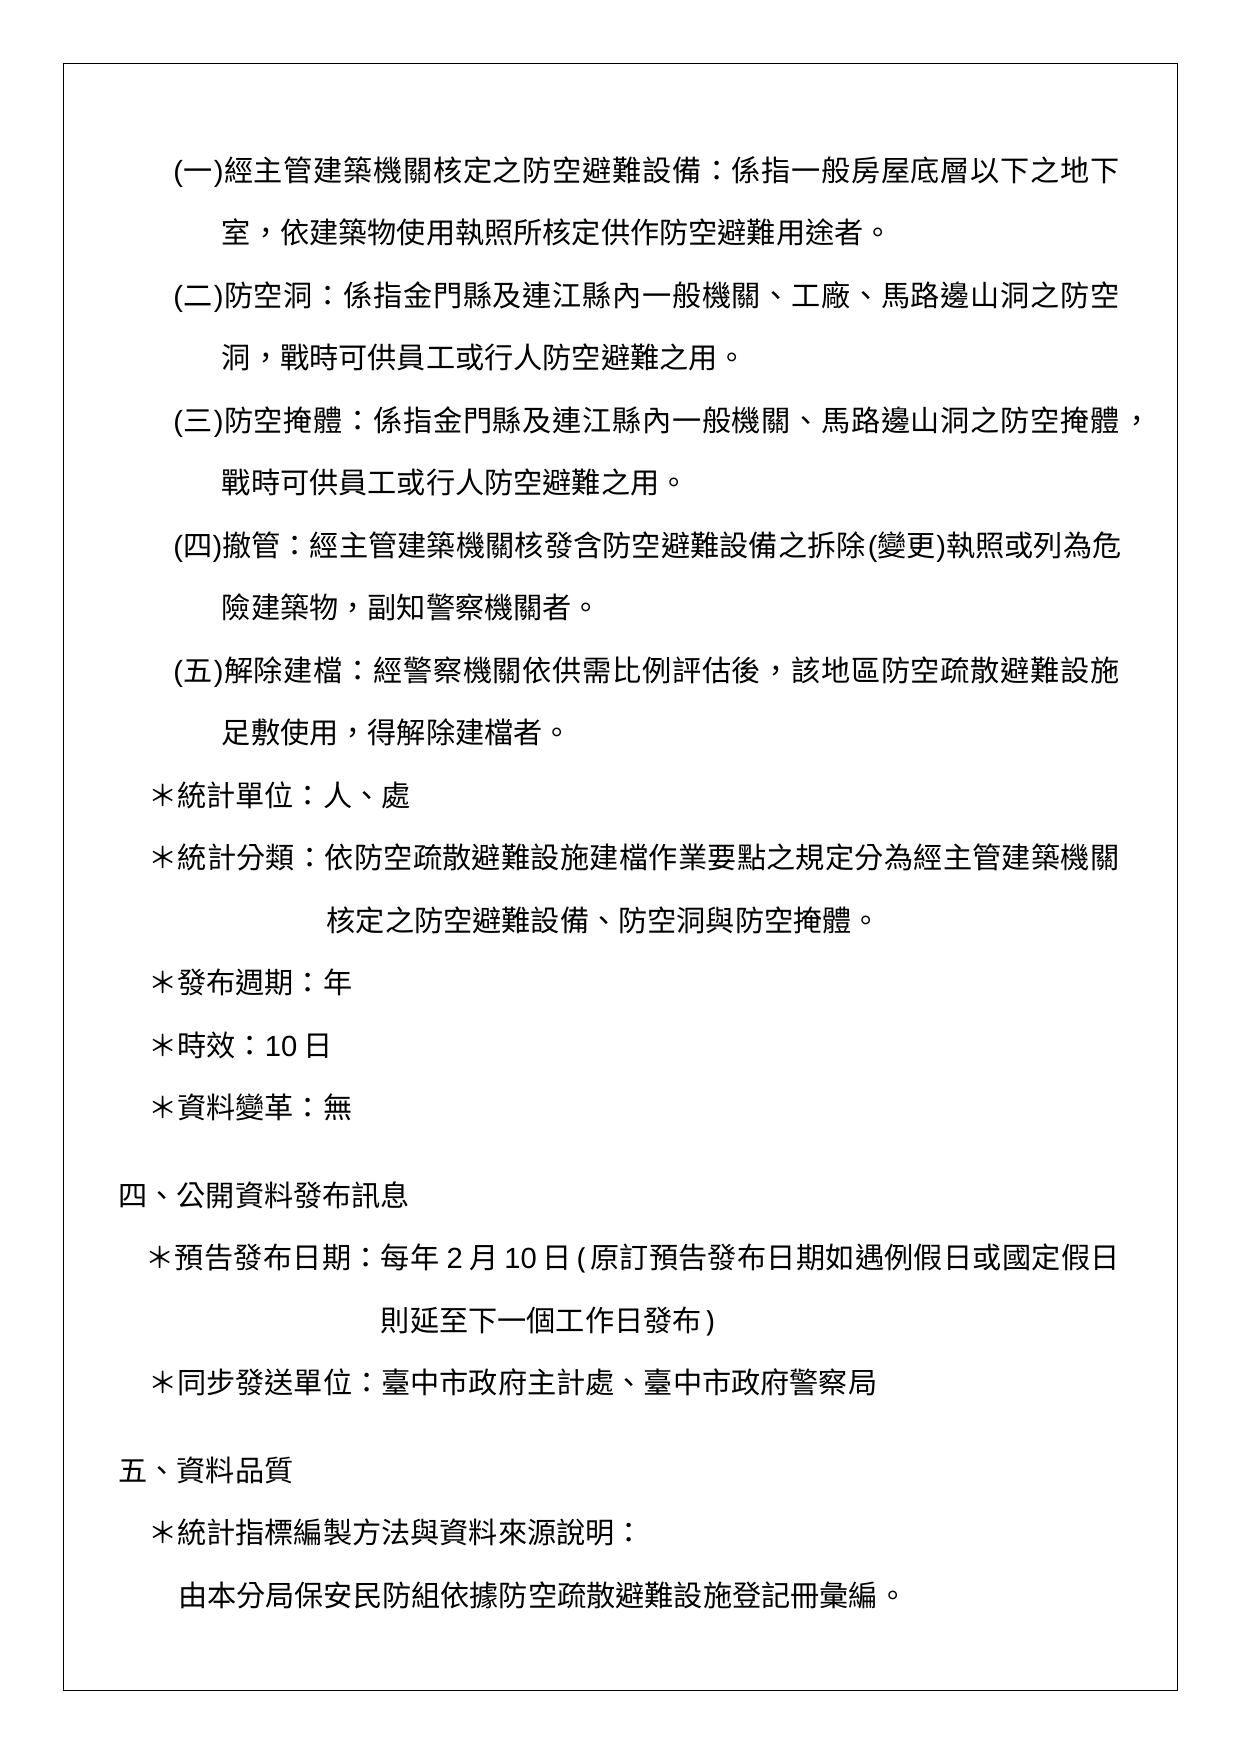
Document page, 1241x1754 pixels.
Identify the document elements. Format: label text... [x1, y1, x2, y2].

text ＊預告發布日期：每年2月10日(原訂預告發布日期如遇例假日或國定假日則延至下一個工作日發布) [145, 1214, 1122, 1339]
text ＊統計指標編製方法與資料來源說明： [148, 1489, 1122, 1552]
text 四、公開資料發布訊息 [118, 1152, 1122, 1214]
text (二)防空洞：係指金門縣及連江縣內一般機關、工廠、馬路邊山洞之防空洞，戰時可供員工或行人防空避難之用。 [173, 252, 1122, 377]
text ＊發布週期：年 [148, 939, 1122, 1002]
text (一)經主管建築機關核定之防空避難設備：係指一般房屋底層以下之地下室，依建築物使用執照所核定供作防空避難用途者。 [173, 127, 1122, 252]
text ＊統計分類：依防空疏散避難設施建檔作業要點之規定分為經主管建築機關核定之防空避難設備、防空洞與防空掩體。 [148, 814, 1122, 939]
text (三)防空掩體：係指金門縣及連江縣內一般機關、馬路邊山洞之防空掩體，戰時可供員工或行人防空避難之用。 [173, 377, 1122, 502]
text ＊同步發送單位：臺中市政府主計處、臺中市政府警察局 [148, 1339, 1122, 1402]
text ＊統計單位：人、處 [148, 752, 1122, 814]
text 由本分局保安民防組依據防空疏散避難設施登記冊彙編。 [178, 1552, 1122, 1614]
text (四)撤管：經主管建築機關核發含防空避難設備之拆除(變更)執照或列為危險建築物，副知警察機關者。 [173, 502, 1122, 627]
text ＊資料變革：無 [148, 1064, 1122, 1127]
text 五、資料品質 [118, 1427, 1122, 1489]
text (五)解除建檔：經警察機關依供需比例評估後，該地區防空疏散避難設施足敷使用，得解除建檔者。 [173, 627, 1122, 752]
text ＊時效：10日 [148, 1002, 1122, 1064]
